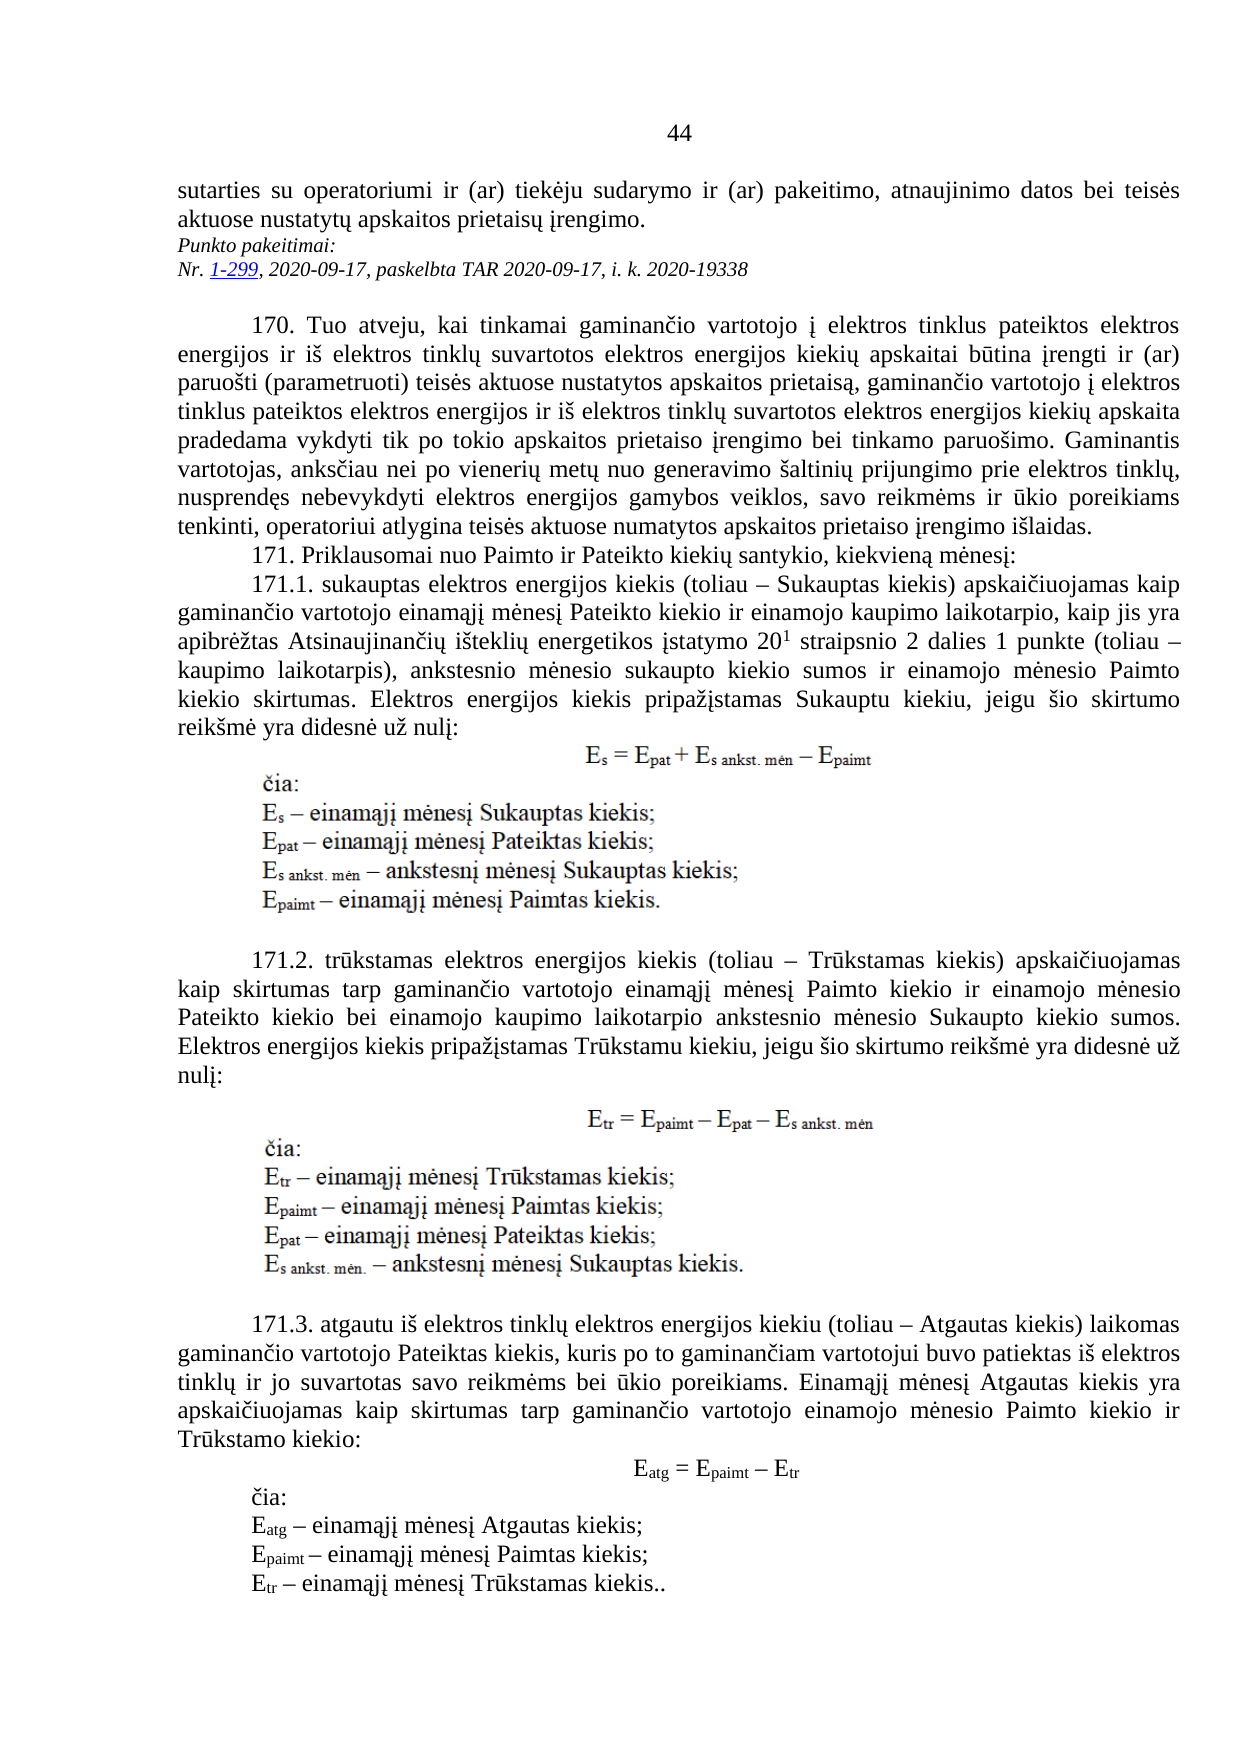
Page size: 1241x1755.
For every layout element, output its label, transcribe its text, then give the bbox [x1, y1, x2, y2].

text čia: [177, 1482, 1181, 1510]
text Eatg – einamąjį mėnesį Atgautas kiekis; [177, 1510, 1181, 1539]
text 171.3. atgautu iš elektros tinklų elektros energijos kiekiu (toliau – Atgautas kiekis) laikomas gaminančio vartotojo Pateiktas kiekis, kuris po to gaminančiam vartotojui buvo patiektas iš elektros tinklų ir jo suvartotas savo reikmėms bei ūkio poreikiams. Einamąjį mėnesį Atgautas kiekis yra apskaičiuojamas kaip skirtumas tarp gaminančio vartotojo einamojo mėnesio Paimto kiekio ir Trūkstamo kiekio: [177, 1309, 1181, 1453]
text Epaimt – einamąjį mėnesį Paimtas kiekis; [177, 1539, 1181, 1568]
text sutarties su operatoriumi ir (ar) tiekėju sudarymo ir (ar) pakeitimo, atnaujinimo datos bei teisės aktuose nustatytų apskaitos prietaisų įrengimo. [177, 176, 1181, 233]
text 171.2. trūkstamas elektros energijos kiekis (toliau – Trūkstamas kiekis) apskaičiuojamas kaip skirtumas tarp gaminančio vartotojo einamąjį mėnesį Paimto kiekio ir einamojo mėnesio Pateikto kiekio bei einamojo kaupimo laikotarpio ankstesnio mėnesio Sukaupto kiekio sumos. Elektros energijos kiekis pripažįstamas Trūkstamu kiekiu, jeigu šio skirtumo reikšmė yra didesnė už nulį: [177, 945, 1181, 1089]
text Etr – einamąjį mėnesį Trūkstamas kiekis.. [177, 1568, 1181, 1597]
text 171. Priklausomai nuo Paimto ir Pateikto kiekių santykio, kiekvieną mėnesį: [177, 540, 1181, 569]
text Eatg = Epaimt – Etr [177, 1453, 1181, 1482]
text 171.1. sukauptas elektros energijos kiekis (toliau – Sukauptas kiekis) apskaičiuojamas kaip gaminančio vartotojo einamąjį mėnesį Pateikto kiekio ir einamojo kaupimo laikotarpio, kaip jis yra apibrėžtas Atsinaujinančių išteklių energetikos įstatymo 201 straipsnio 2 dalies 1 punkte (toliau – kaupimo laikotarpis), ankstesnio mėnesio sukaupto kiekio sumos ir einamojo mėnesio Paimto kiekio skirtumas. Elektros energijos kiekis pripažįstamas Sukauptu kiekiu, jeigu šio skirtumo reikšmė yra didesnė už nulį: [177, 569, 1181, 741]
text Punkto pakeitimai: [177, 233, 1181, 257]
text 170. Tuo atveju, kai tinkamai gaminančio vartotojo į elektros tinklus pateiktos elektros energijos ir iš elektros tinklų suvartotos elektros energijos kiekių apskaitai būtina įrengti ir (ar) paruošti (parametruoti) teisės aktuose nustatytos apskaitos prietaisą, gaminančio vartotojo į elektros tinklus pateiktos elektros energijos ir iš elektros tinklų suvartotos elektros energijos kiekių apskaita pradedama vykdyti tik po tokio apskaitos prietaiso įrengimo bei tinkamo paruošimo. Gaminantis vartotojas, anksčiau nei po vienerių metų nuo generavimo šaltinių prijungimo prie elektros tinklų, nusprendęs nebevykdyti elektros energijos gamybos veiklos, savo reikmėms ir ūkio poreikiams tenkinti, operatoriui atlygina teisės aktuose numatytos apskaitos prietaiso įrengimo išlaidas. [177, 310, 1181, 540]
text Nr. 1-299, 2020-09-17, paskelbta TAR 2020-09-17, i. k. 2020-19338 [177, 257, 1181, 281]
